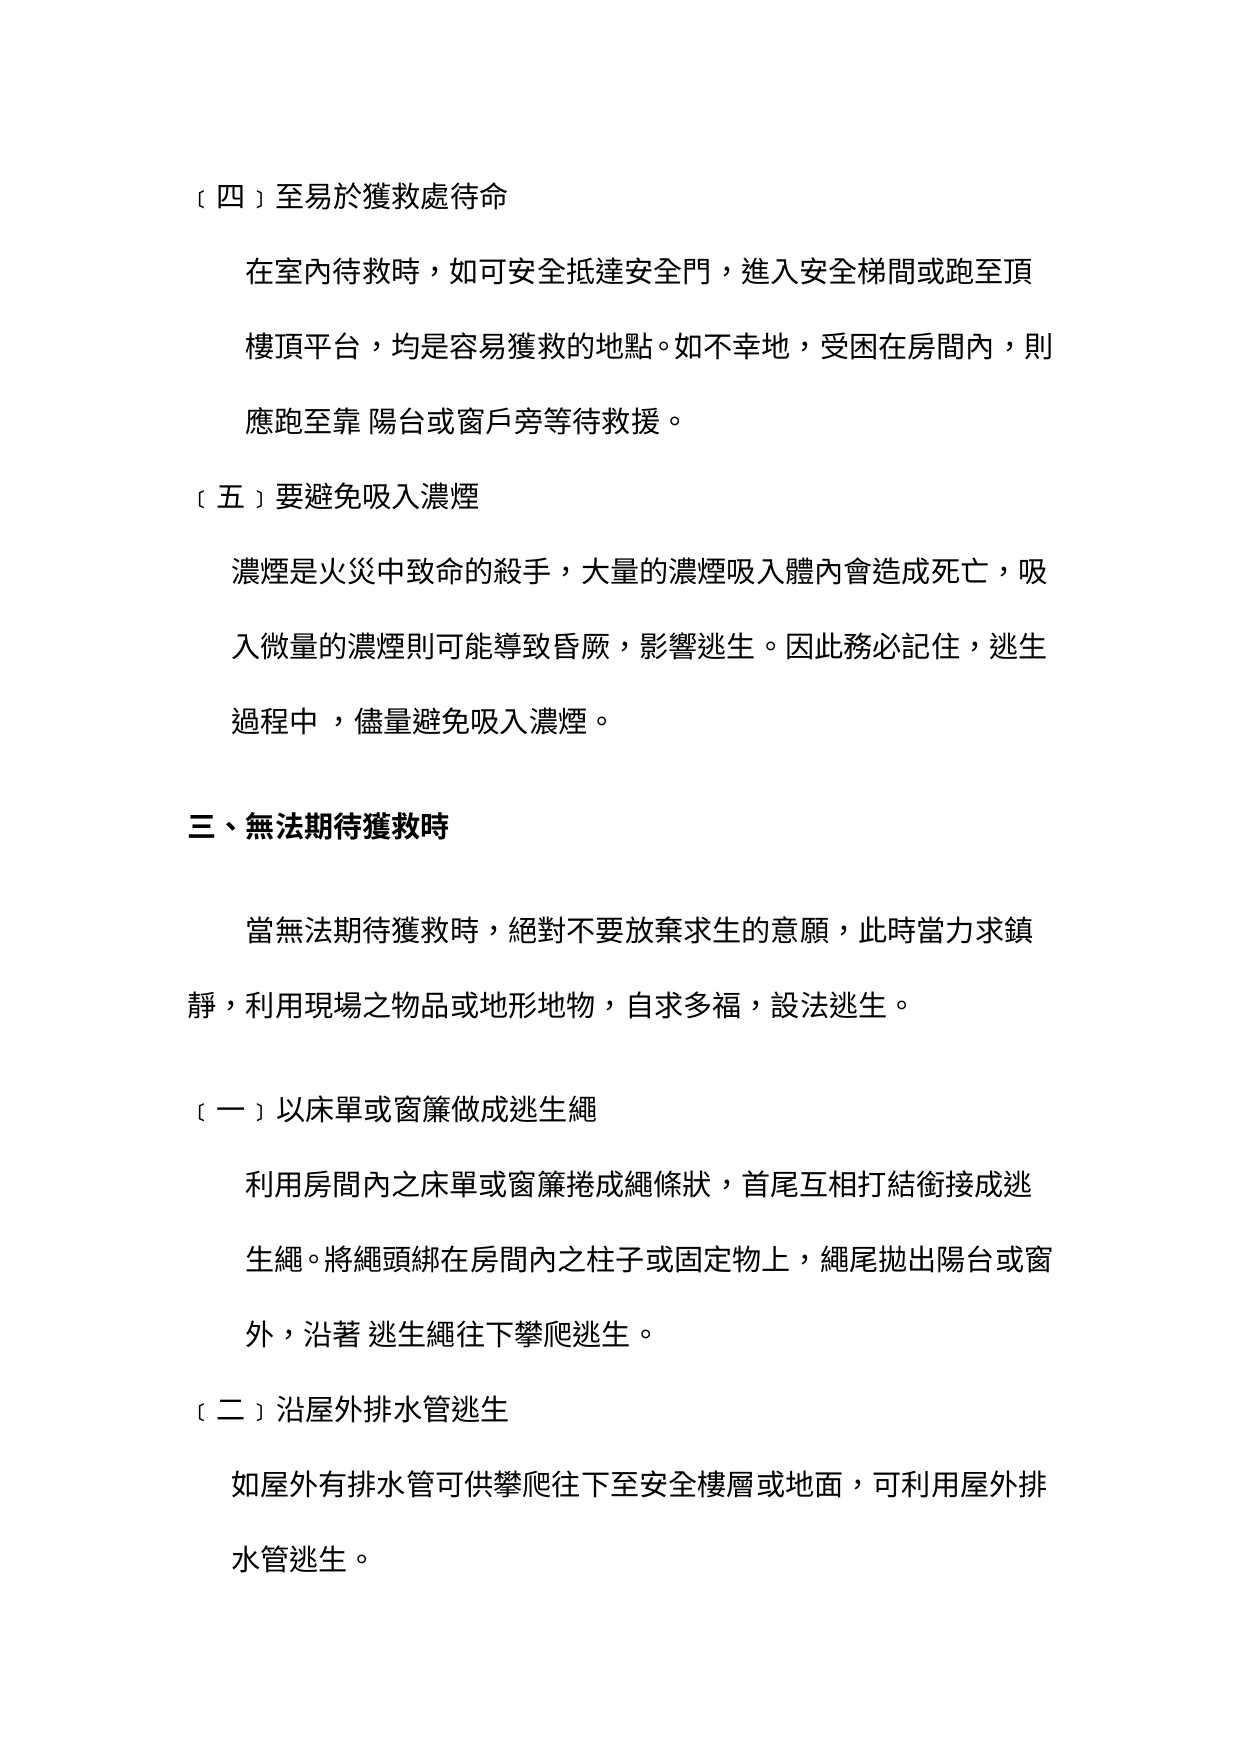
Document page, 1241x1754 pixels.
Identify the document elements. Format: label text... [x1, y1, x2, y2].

list 以床單或窗簾做成逃生繩 [187, 1070, 1053, 1145]
text 濃煙是火災中致命的殺手，大量的濃煙吸入體內會造成死亡，吸入微量的濃煙則可能導致昏厥，影響逃生。因此務必記住，逃生過程中 ，儘量避免吸入濃煙。 [231, 533, 1053, 758]
list 沿屋外排水管逃生 [187, 1370, 1053, 1445]
text 如屋外有排水管可供攀爬往下至安全樓層或地面，可利用屋外排水管逃生。 [231, 1445, 1053, 1595]
text 當無法期待獲救時，絕對不要放棄求生的意願，此時當力求鎮靜，利用現場之物品或地形地物，自求多福，設法逃生。 [187, 891, 1053, 1041]
text ﹝五﹞要避免吸入濃煙 [187, 458, 1053, 533]
text 利用房間內之床單或窗簾捲成繩條狀，首尾互相打結銜接成逃生繩。將繩頭綁在房間內之柱子或固定物上，繩尾拋出陽台或窗外，沿著 逃生繩往下攀爬逃生。 [245, 1145, 1053, 1370]
text 在室內待救時，如可安全抵達安全門，進入安全梯間或跑至頂樓頂平台，均是容易獲救的地點。如不幸地，受困在房間內，則應跑至靠 陽台或窗戶旁等待救援。 [245, 233, 1053, 458]
text 三、無法期待獲救時 [187, 787, 1053, 862]
text ﹝四﹞至易於獲救處待命 [187, 158, 1053, 233]
